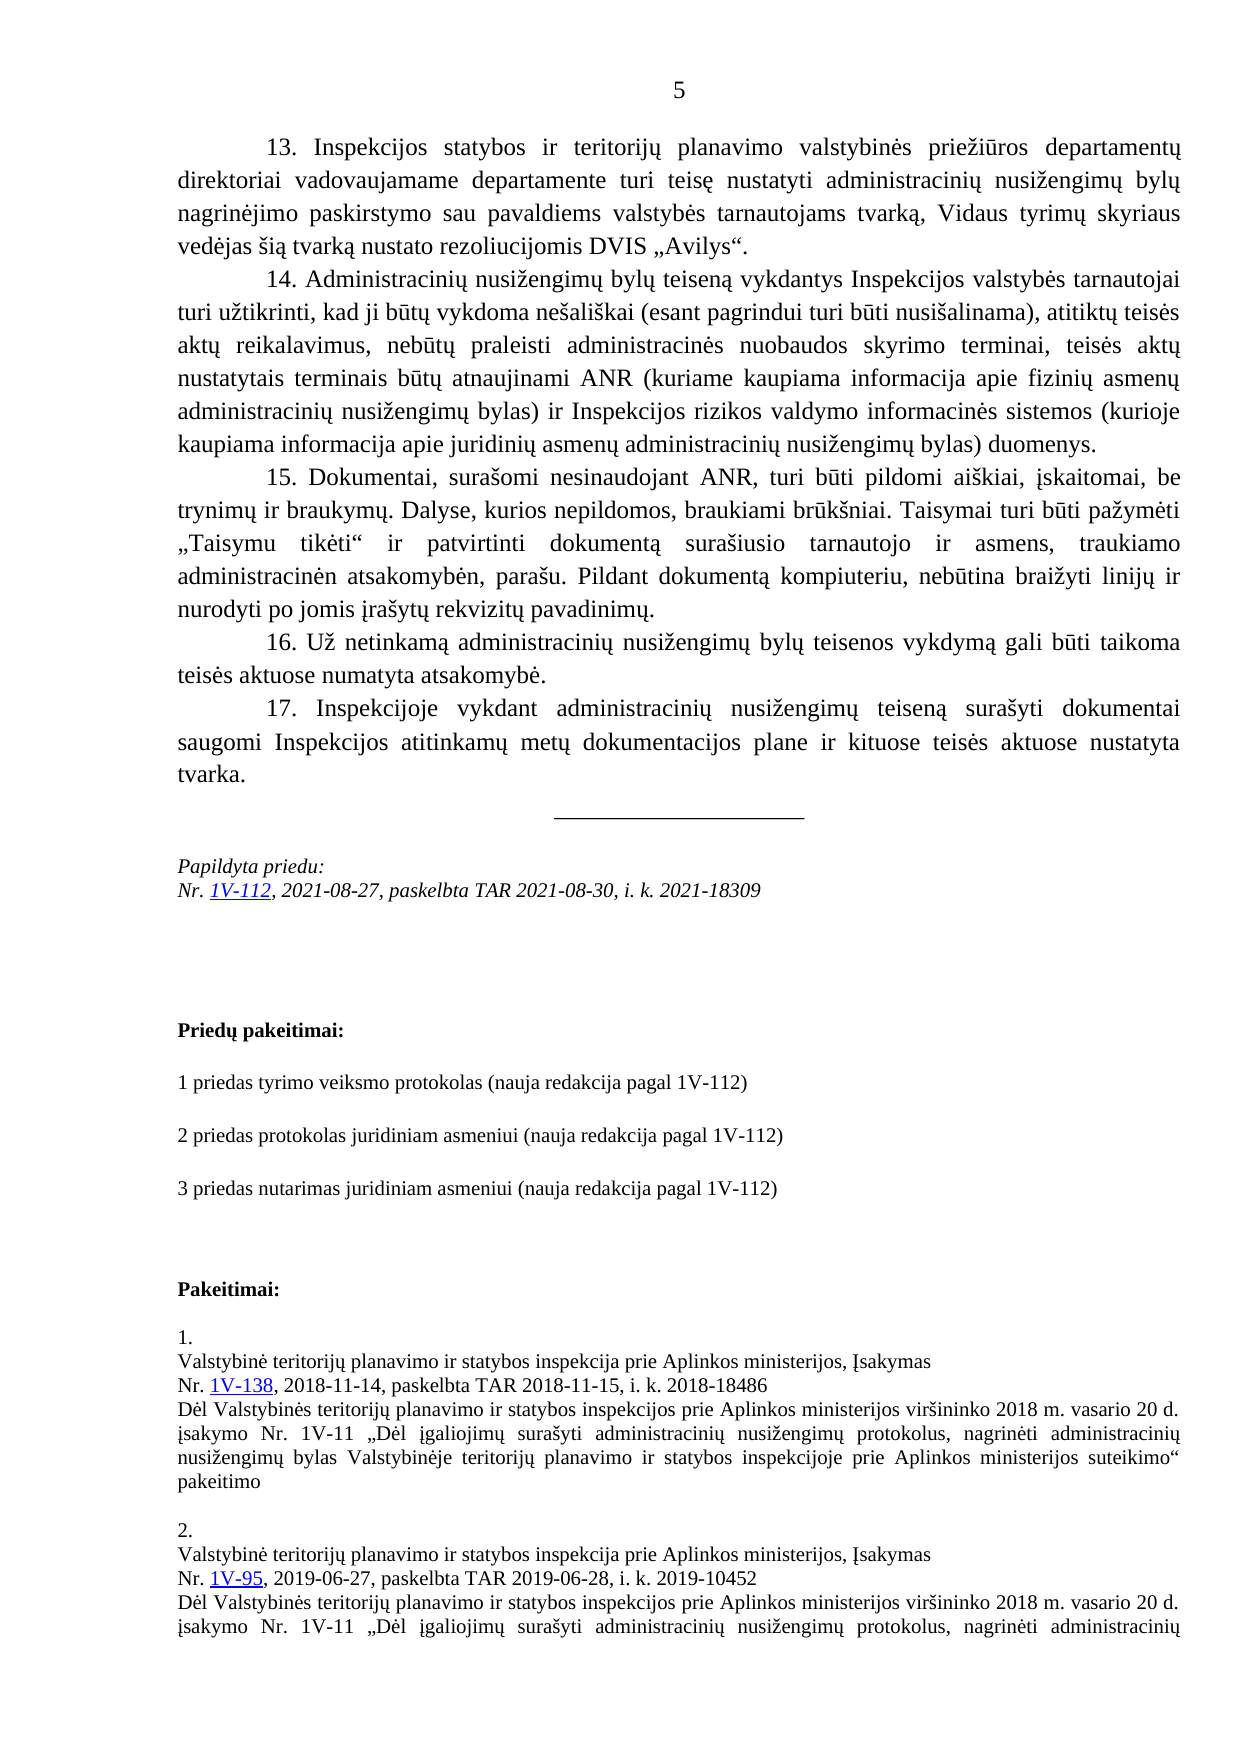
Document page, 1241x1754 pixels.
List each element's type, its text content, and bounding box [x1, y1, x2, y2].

text Dėl Valstybinės teritorijų planavimo ir statybos inspekcijos prie Aplinkos ministerijos viršininko 2018 m. vasario 20 d. įsakymo Nr. 1V-11 „Dėl įgaliojimų surašyti administracinių nusižengimų protokolus, nagrinėti administracinių nusižengimų bylas Valstybinėje teritorijų planavimo ir statybos inspekcijoje prie Aplinkos ministerijos suteikimo“ pakeitimo [177, 1397, 1181, 1493]
text 3 priedas nutarimas juridiniam asmeniui (nauja redakcija pagal 1V-112) [177, 1176, 1181, 1200]
text Priedų pakeitimai: [177, 1017, 1181, 1042]
text Nr. 1V-138, 2018-11-14, paskelbta TAR 2018-11-15, i. k. 2018-18486 [177, 1373, 1181, 1397]
text Valstybinė teritorijų planavimo ir statybos inspekcija prie Aplinkos ministerijos, Įsakymas [177, 1349, 1181, 1373]
text 16. Už netinkamą administracinių nusižengimų bylų teisenos vykdymą gali būti taikoma teisės aktuose numatyta atsakomybė. [177, 627, 1181, 689]
text Nr. 1V-112, 2021-08-27, paskelbta TAR 2021-08-30, i. k. 2021-18309 [177, 878, 1181, 902]
text 2. [177, 1517, 1181, 1542]
text Dėl Valstybinės teritorijų planavimo ir statybos inspekcijos prie Aplinkos ministerijos viršininko 2018 m. vasario 20 d. įsakymo Nr. 1V-11 „Dėl įgaliojimų surašyti administracinių nusižengimų protokolus, nagrinėti administracinių [177, 1590, 1181, 1638]
text 13. Inspekcijos statybos ir teritorijų planavimo valstybinės priežiūros departamentų direktoriai vadovaujamame departamente turi teisę nustatyti administracinių nusižengimų bylų nagrinėjimo paskirstymo sau pavaldiems valstybės tarnautojams tvarką, Vidaus tyrimų skyriaus vedėjas šią tvarką nustato rezoliucijomis DVIS „Avilys“. [177, 132, 1181, 260]
text Valstybinė teritorijų planavimo ir statybos inspekcija prie Aplinkos ministerijos, Įsakymas [177, 1542, 1181, 1566]
text ____________________ [177, 793, 1181, 821]
text Papildyta priedu: [177, 854, 1181, 878]
text 2 priedas protokolas juridiniam asmeniui (nauja redakcija pagal 1V-112) [177, 1123, 1181, 1147]
text 15. Dokumentai, surašomi nesinaudojant ANR, turi būti pildomi aiškiai, įskaitomai, be trynimų ir braukymų. Dalyse, kurios nepildomos, braukiami brūkšniai. Taisymai turi būti pažymėti „Taisymu tikėti“ ir patvirtinti dokumentą surašiusio tarnautojo ir asmens, traukiamo administracinėn atsakomybėn, parašu. Pildant dokumentą kompiuteriu, nebūtina braižyti linijų ir nurodyti po jomis įrašytų rekvizitų pavadinimų. [177, 462, 1181, 623]
text 17. Inspekcijoje vykdant administracinių nusižengimų teiseną surašyti dokumentai saugomi Inspekcijos atitinkamų metų dokumentacijos plane ir kituose teisės aktuose nustatyta tvarka. [177, 693, 1181, 788]
text Pakeitimai: [177, 1277, 1181, 1301]
text Nr. 1V-95, 2019-06-27, paskelbta TAR 2019-06-28, i. k. 2019-10452 [177, 1566, 1181, 1590]
text 14. Administracinių nusižengimų bylų teiseną vykdantys Inspekcijos valstybės tarnautojai turi užtikrinti, kad ji būtų vykdoma nešališkai (esant pagrindui turi būti nusišalinama), atitiktų teisės aktų reikalavimus, nebūtų praleisti administracinės nuobaudos skyrimo terminai, teisės aktų nustatytais terminais būtų atnaujinami ANR (kuriame kaupiama informacija apie fizinių asmenų administracinių nusižengimų bylas) ir Inspekcijos rizikos valdymo informacinės sistemos (kurioje kaupiama informacija apie juridinių asmenų administracinių nusižengimų bylas) duomenys. [177, 264, 1181, 458]
text 1. [177, 1325, 1181, 1349]
text 1 priedas tyrimo veiksmo protokolas (nauja redakcija pagal 1V-112) [177, 1070, 1181, 1094]
